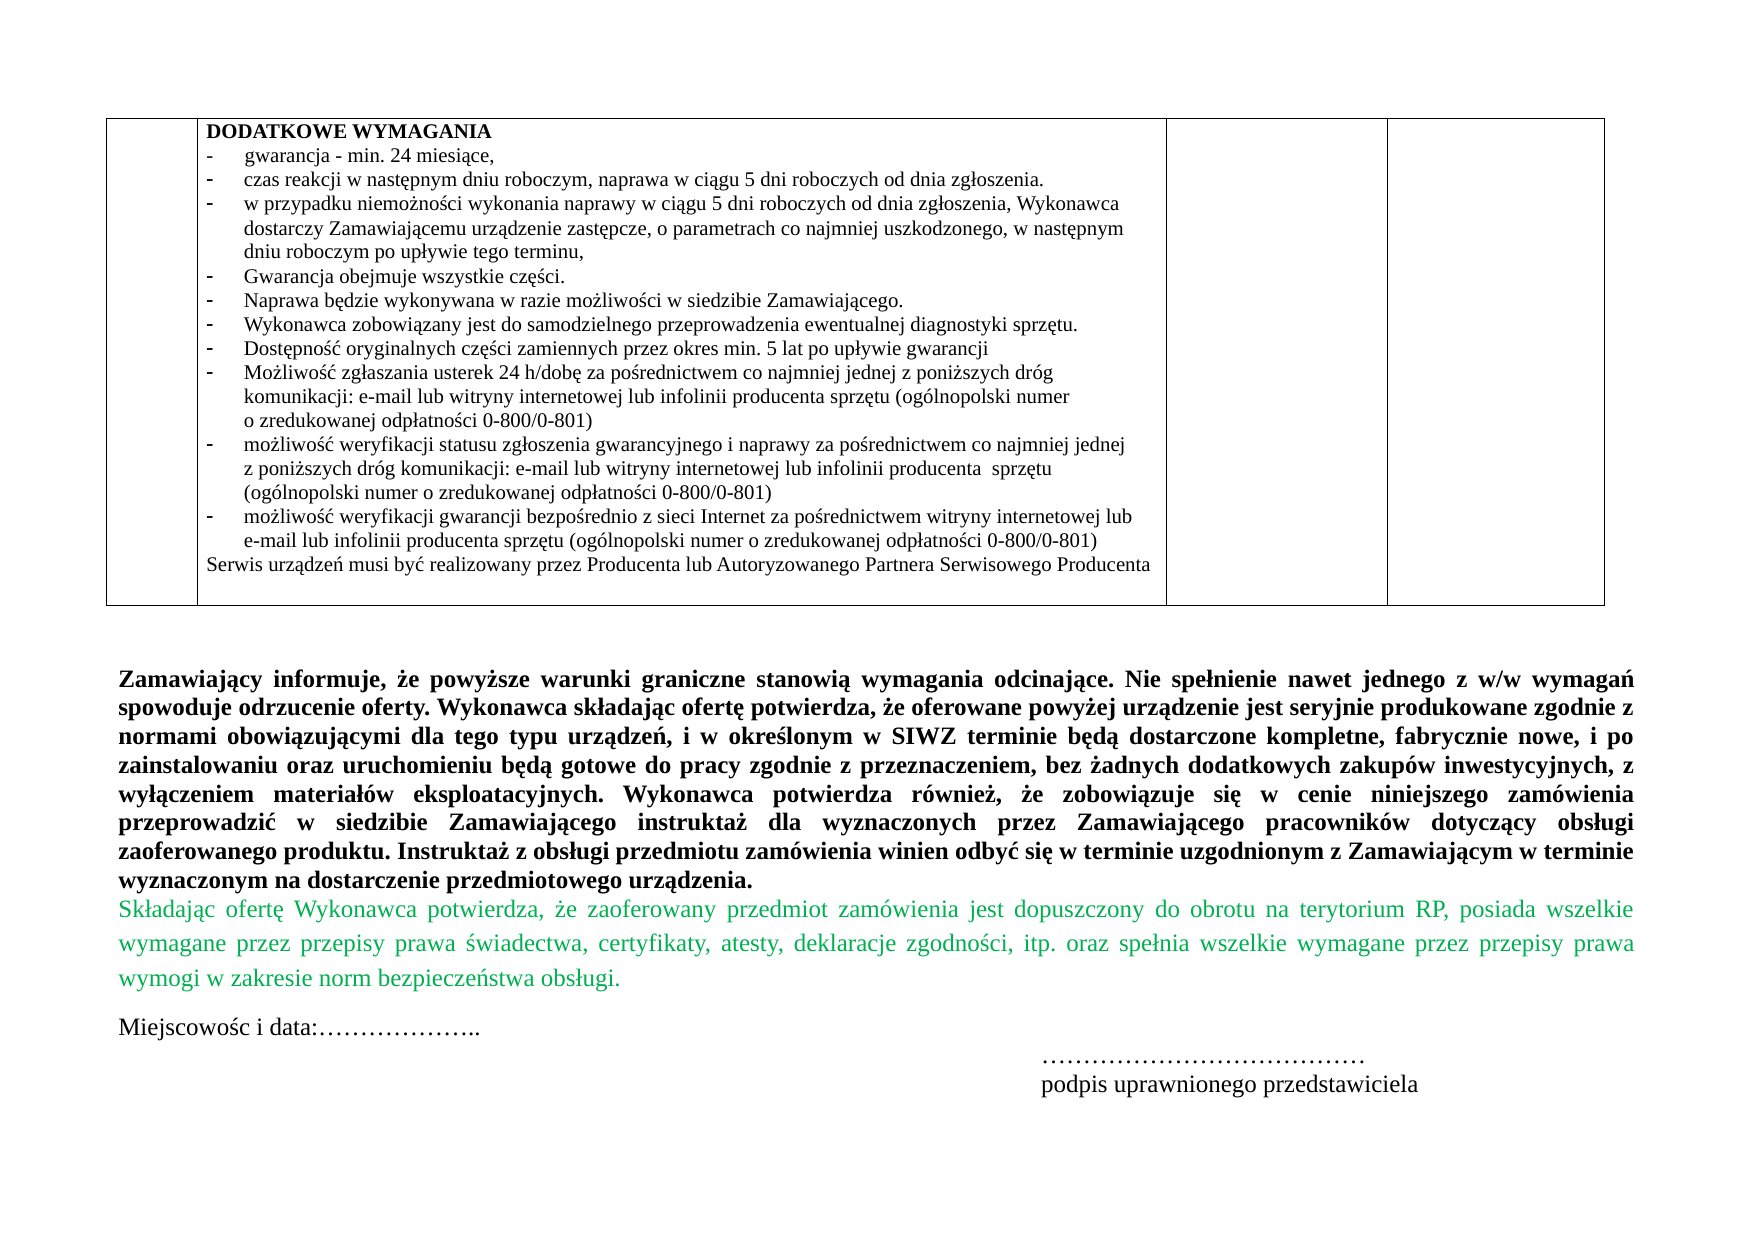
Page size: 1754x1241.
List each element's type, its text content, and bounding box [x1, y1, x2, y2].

text Zamawiający informuje, że powyższe warunki graniczne stanowią wymagania odcinające. Nie spełnienie nawet jednego z w/w wymagań spowoduje odrzucenie oferty. Wykonawca składając ofertę potwierdza, że oferowane powyżej urządzenie jest seryjnie produkowane zgodnie z normami obowiązującymi dla tego typu urządzeń, i w określonym w SIWZ terminie będą dostarczone kompletne, fabrycznie nowe, i po zainstalowaniu oraz uruchomieniu będą gotowe do pracy zgodnie z przeznaczeniem, bez żadnych dodatkowych zakupów inwestycyjnych, z wyłączeniem materiałów eksploatacyjnych. Wykonawca potwierdza również, że zobowiązuje się w cenie niniejszego zamówienia przeprowadzić w siedzibie Zamawiającego instruktaż dla wyznaczonych przez Zamawiającego pracowników dotyczący obsługi zaoferowanego produktu. Instruktaż z obsługi przedmiotu zamówienia winien odbyć się w terminie uzgodnionym z Zamawiającym w terminie wyznaczonym na dostarczenie przedmiotowego urządzenia. [118, 664, 1636, 894]
text Składając ofertę Wykonawca potwierdza, że zaoferowany przedmiot zamówienia jest dopuszczony do obrotu na terytorium RP, posiada wszelkie wymagane przez przepisy prawa świadectwa, certyfikaty, atesty, deklaracje zgodności, itp. oraz spełnia wszelkie wymagane przez przepisy prawa wymogi w zakresie norm bezpieczeństwa obsługi. [118, 894, 1636, 991]
table_cell [107, 119, 197, 605]
table_cell [1167, 119, 1387, 605]
table_cell [1388, 119, 1604, 605]
table_cell DODATKOWE WYMAGANIA - gwarancja - min. 24 miesiące, czas reakcji w następnym dniu roboczym, naprawa w ciągu 5 dni roboczych od dnia zgłoszenia. w przypadku niemożności wykonania naprawy w ciągu 5 dni roboczych od dnia zgłoszenia, Wykonawca dostarczy Zamawiającemu urządzenie zastępcze, o parametrach co najmniej uszkodzonego, w następnym dniu roboczym po upływie tego terminu, Gwarancja obejmuje wszystkie części. Naprawa będzie wykonywana w razie możliwości w siedzibie Zamawiającego. Wykonawca zobowiązany jest do samodzielnego przeprowadzenia ewentualnej diagnostyki sprzętu. Dostępność oryginalnych części zamiennych przez okres min. 5 lat po upływie gwarancji Możliwość zgłaszania usterek 24 h/dobę za pośrednictwem co najmniej jednej z poniższych dróg komunikacji: e-mail lub witryny internetowej lub infolinii producenta sprzętu (ogólnopolski numer o zredukowanej odpłatności 0-800/0-801) możliwość weryfikacji statusu zgłoszenia gwarancyjnego i naprawy za pośrednictwem co najmniej jednej z poniższych dróg komunikacji: e-mail lub witryny internetowej lub infolinii producenta sprzętu (ogólnopolski numer o zredukowanej odpłatności 0-800/0-801) możliwość weryfikacji gwarancji bezpośrednio z sieci Internet za pośrednictwem witryny internetowej lub e-mail lub infolinii producenta sprzętu (ogólnopolski numer o zredukowanej odpłatności 0-800/0-801) Serwis urządzeń musi być realizowany przez Producenta lub Autoryzowanego Partnera Serwisowego Producenta [198, 119, 1166, 605]
